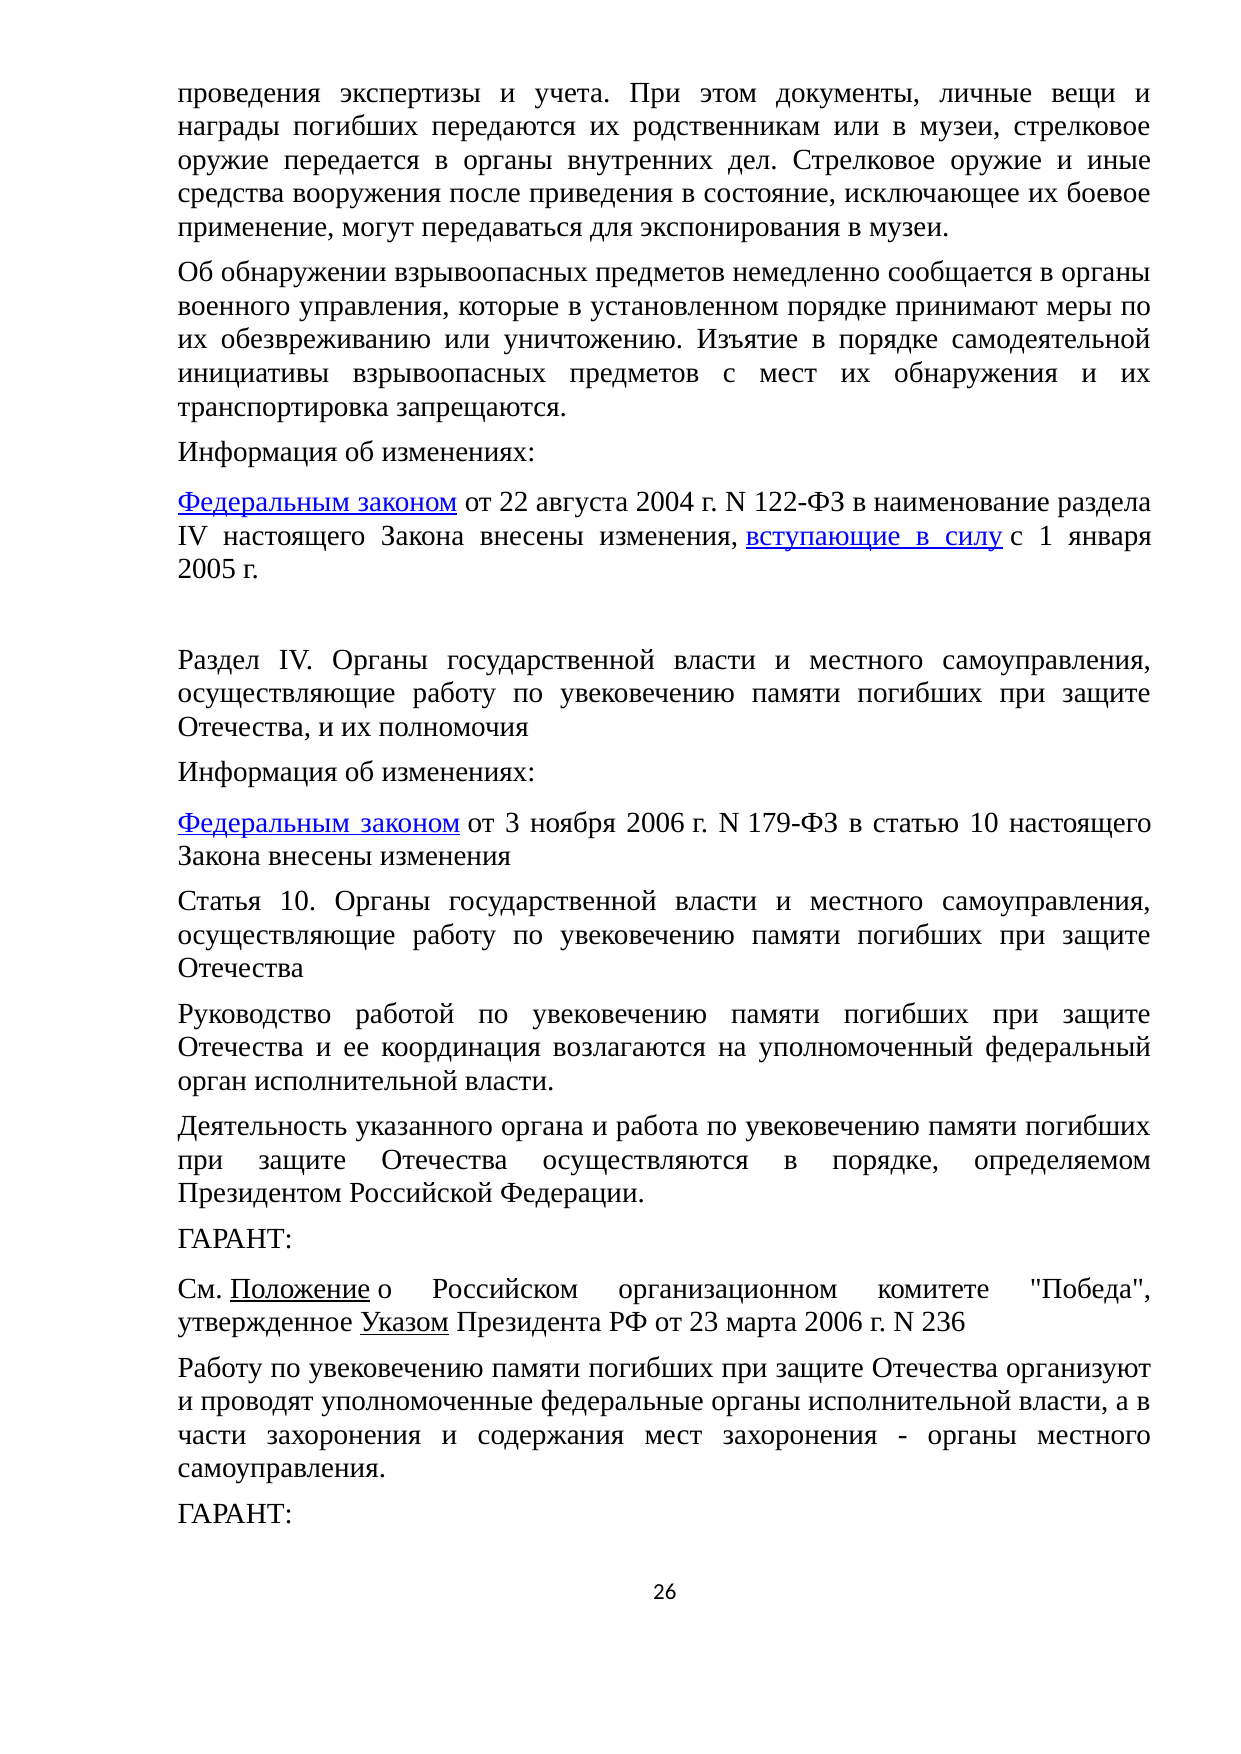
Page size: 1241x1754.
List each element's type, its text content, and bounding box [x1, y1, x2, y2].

subtitle Информация об изменениях: [177, 434, 1152, 467]
text См. Положение о Российском организационном комитете "Победа", утвержденное Указом Президента РФ от 23 марта 2006 г. N 236 [177, 1271, 1152, 1338]
subtitle Информация об изменениях: [177, 754, 1152, 788]
text проведения экспертизы и учета. При этом документы, личные вещи и награды погибших передаются их родственникам или в музеи, стрелковое оружие передается в органы внутренних дел. Стрелковое оружие и иные средства вооружения после приведения в состояние, исключающее их боевое применение, могут передаваться для экспонирования в музеи. [177, 75, 1152, 243]
subtitle ГАРАНТ: [177, 1221, 1152, 1254]
text Деятельность указанного органа и работа по увековечению памяти погибших при защите Отечества осуществляются в порядке, определяемом Президентом Российской Федерации. [177, 1108, 1152, 1209]
subtitle ГАРАНТ: [177, 1496, 1152, 1529]
text Статья 10. Органы государственной власти и местного самоуправления, осуществляющие работу по увековечению памяти погибших при защите Отечества [177, 883, 1152, 984]
text Раздел IV. Органы государственной власти и местного самоуправления, осуществляющие работу по увековечению памяти погибших при защите Отечества, и их полномочия [177, 642, 1152, 743]
text Работу по увековечению памяти погибших при защите Отечества организуют и проводят уполномоченные федеральные органы исполнительной власти, а в части захоронения и содержания мест захоронения - органы местного самоуправления. [177, 1350, 1152, 1484]
text Руководство работой по увековечению памяти погибших при защите Отечества и ее координация возлагаются на уполномоченный федеральный орган исполнительной власти. [177, 996, 1152, 1097]
text Федеральным законом от 22 августа 2004 г. N 122-ФЗ в наименование раздела IV настоящего Закона внесены изменения, вступающие в силу с 1 января 2005 г. [177, 484, 1152, 585]
text Об обнаружении взрывоопасных предметов немедленно сообщается в органы военного управления, которые в установленном порядке принимают меры по их обезвреживанию или уничтожению. Изъятие в порядке самодеятельной инициативы взрывоопасных предметов с мест их обнаружения и их транспортировка запрещаются. [177, 254, 1152, 422]
text Федеральным законом от 3 ноября 2006 г. N 179-ФЗ в статью 10 настоящего Закона внесены изменения [177, 805, 1152, 872]
